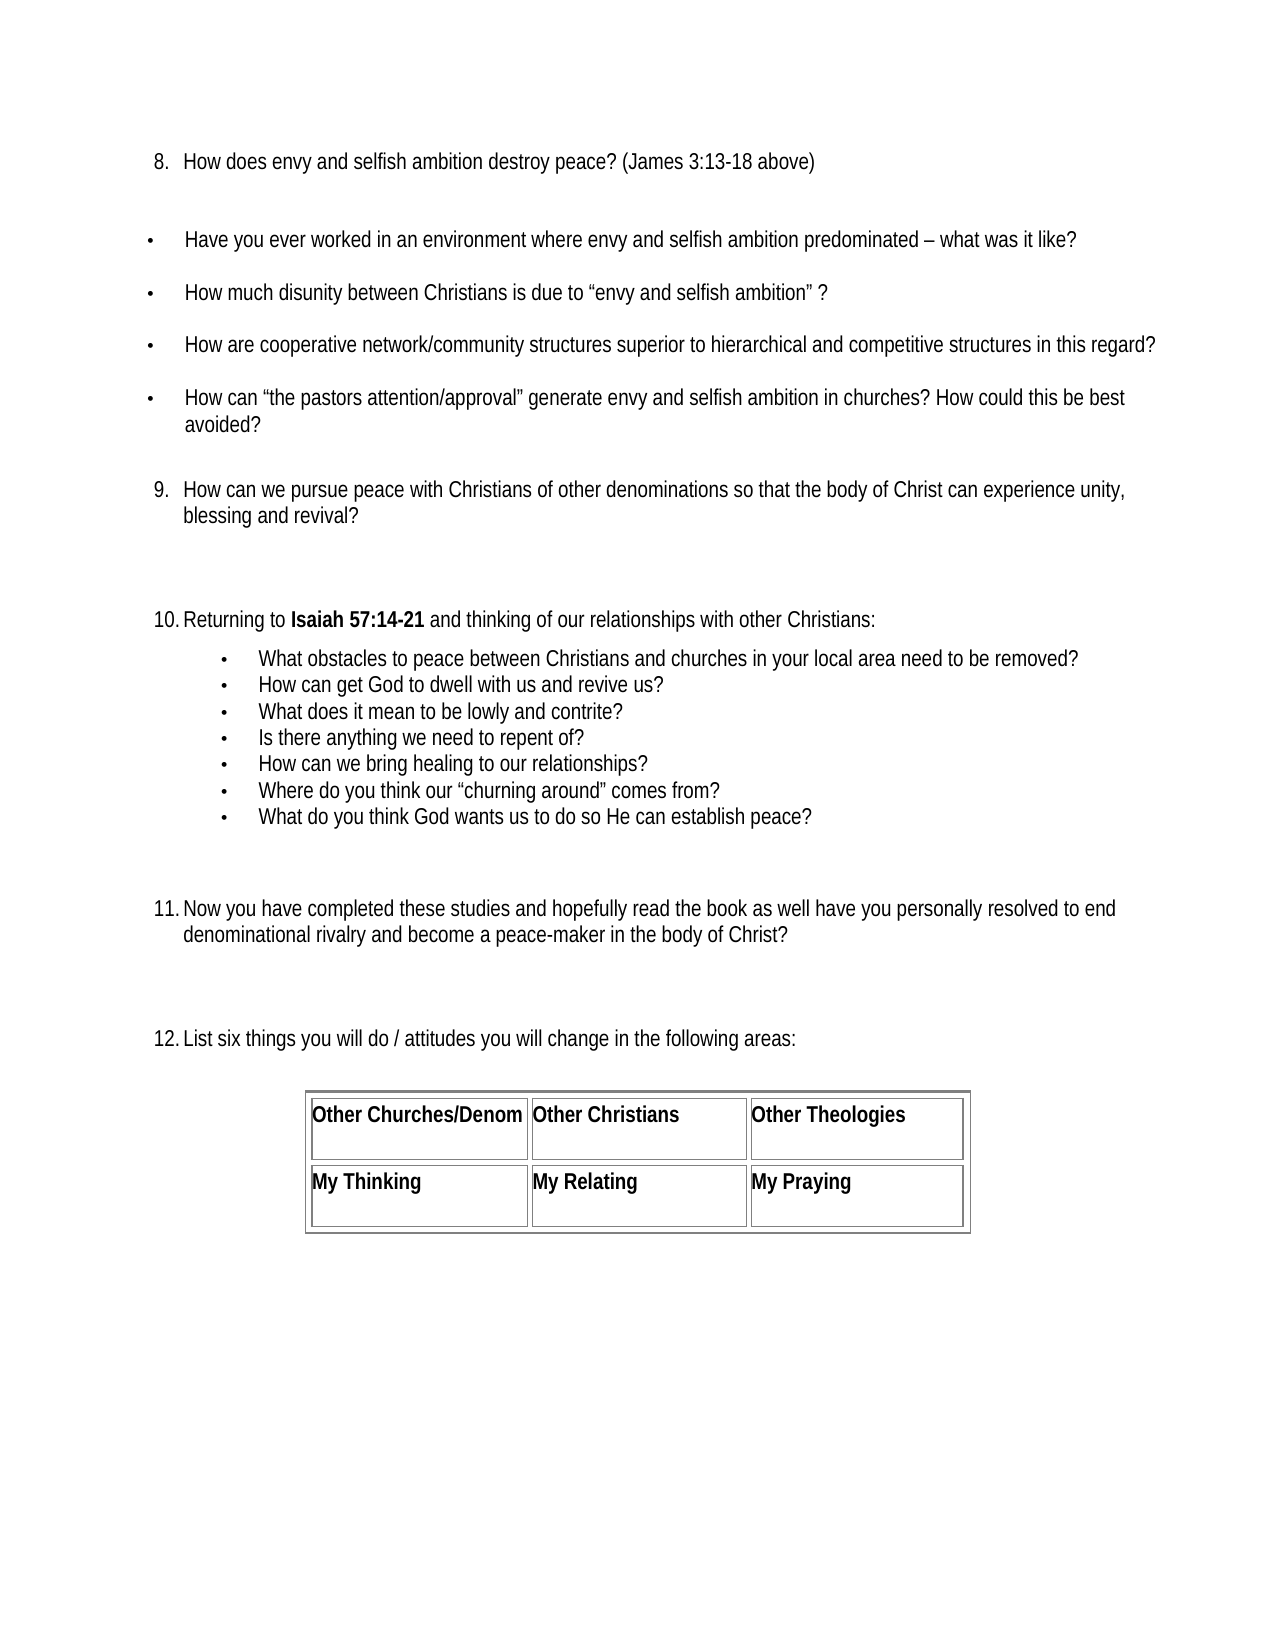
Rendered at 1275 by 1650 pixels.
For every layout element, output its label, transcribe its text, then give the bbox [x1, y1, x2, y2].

list How are cooperative network/community structures superior to hierarchical and competitive structures in this regard? [147, 331, 1166, 358]
list List six things you will do / attitudes you will change in the following areas: [154, 1025, 1166, 1051]
list Have you ever worked in an environment where envy and selfish ambition predominated – what was it like? [147, 226, 1166, 252]
list How does envy and selfish ambition destroy peace? (James 3:13-18 above) [154, 148, 1166, 175]
table_cell My Relating [529, 1159, 748, 1226]
table_cell My Thinking [309, 1159, 529, 1226]
list What does it mean to be lowly and contrite? [221, 698, 1166, 724]
list How can we pursue peace with Christians of other denominations so that the body of Christ can experience unity, blessing and revival? [154, 476, 1166, 528]
list Returning to Isaiah 57:14-21 and thinking of our relationships with other Christians: [154, 606, 1166, 632]
list How can get God to dwell with us and revive us? [221, 671, 1166, 698]
list What do you think God wants us to do so He can establish peace? [221, 803, 1166, 829]
list How much disunity between Christians is due to “envy and selfish ambition” ? [147, 279, 1166, 305]
list Where do you think our “churning around” comes from? [221, 777, 1166, 803]
list Is there anything we need to repent of? [221, 724, 1166, 750]
list How can we bring healing to our relationships? [221, 750, 1166, 777]
table_header Other Churches/Denom [309, 1093, 529, 1159]
table_header Other Christians [529, 1093, 748, 1159]
list Now you have completed these studies and hopefully read the book as well have you personally resolved to end denominational rivalry and become a peace-maker in the body of Christ? [154, 895, 1166, 947]
list How can “the pastors attention/approval” generate envy and selfish ambition in churches? How could this be best avoided? [147, 384, 1166, 437]
table_cell My Praying [748, 1159, 966, 1226]
list What obstacles to peace between Christians and churches in your local area need to be removed? [221, 645, 1166, 671]
table_header Other Theologies [748, 1093, 966, 1159]
